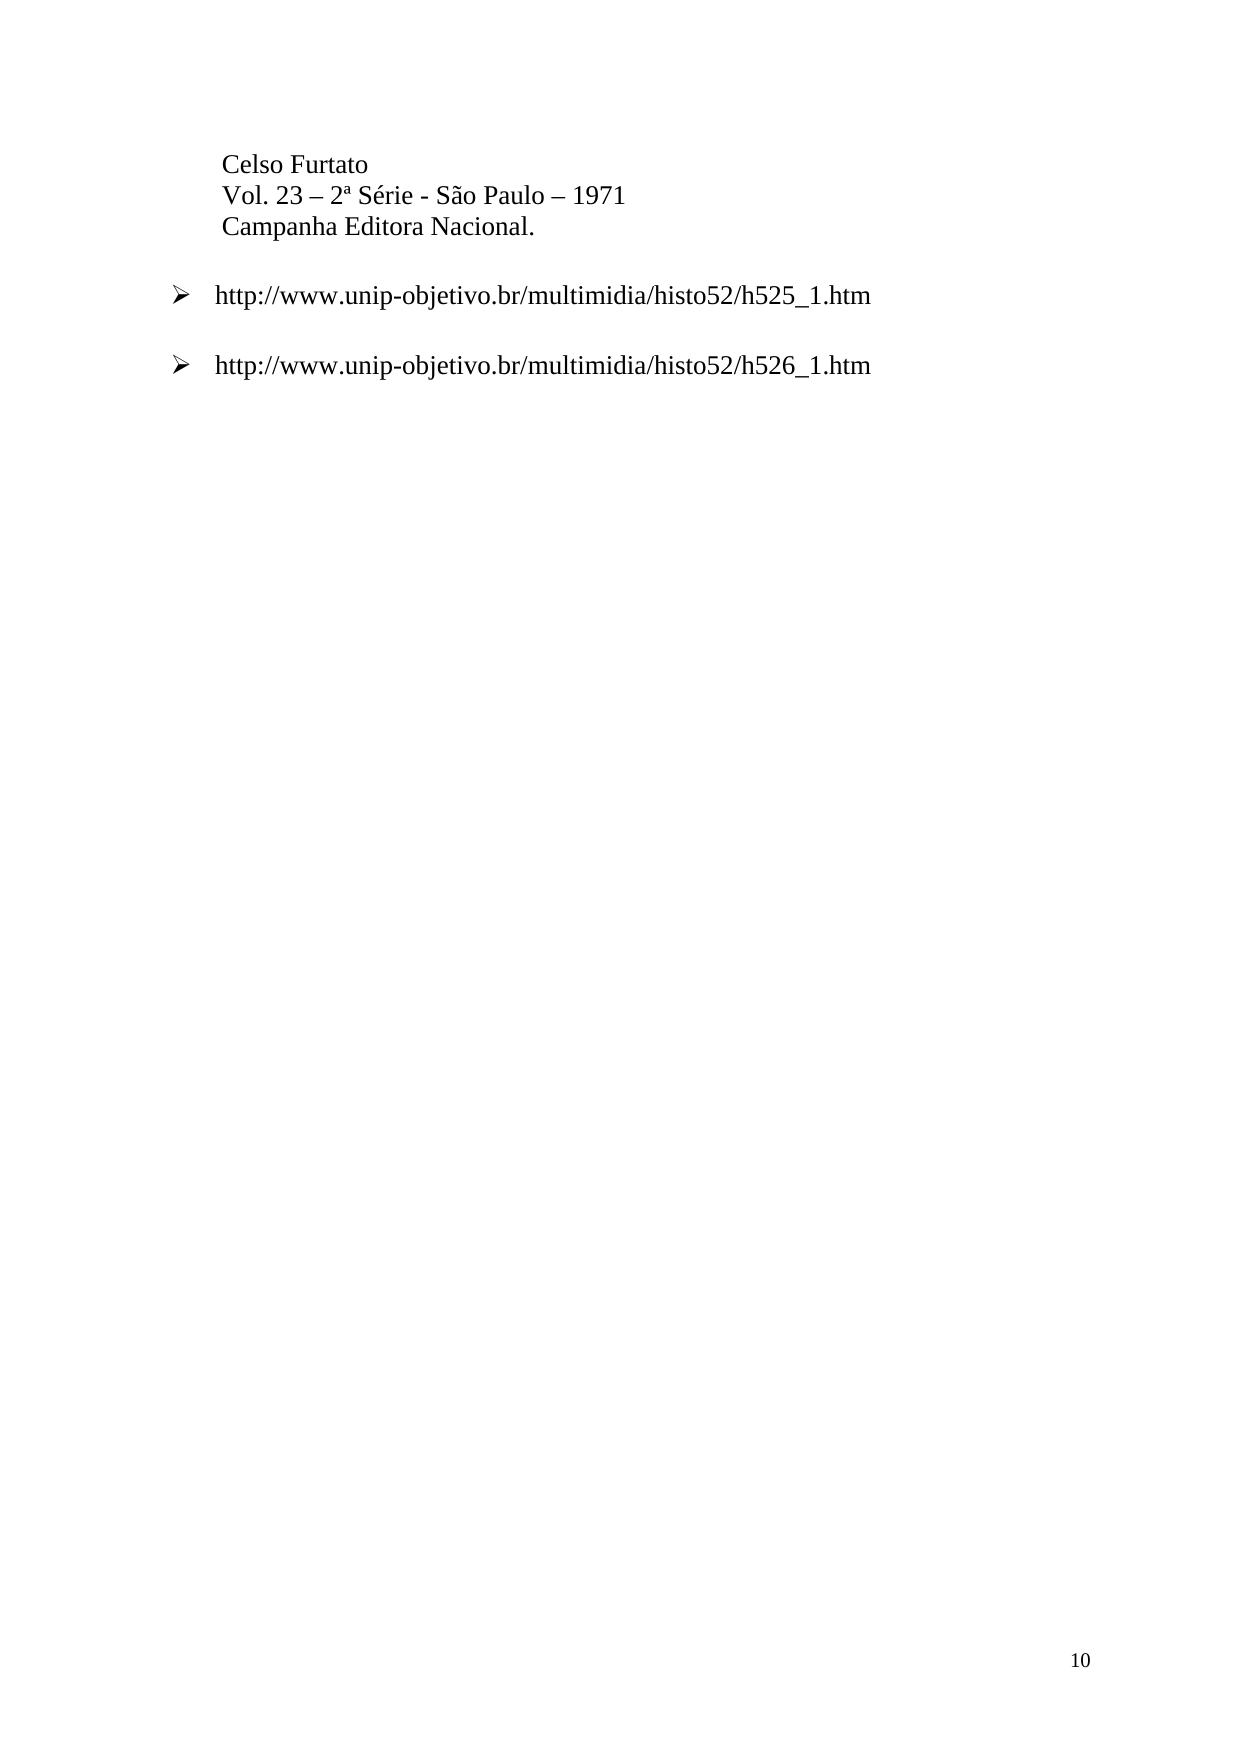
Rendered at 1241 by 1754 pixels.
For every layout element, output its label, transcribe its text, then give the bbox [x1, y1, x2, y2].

text Campanha Editora Nacional. [177, 210, 1128, 241]
subtitle Vol. 23 – 2ª Série - São Paulo – 1971 [177, 179, 1128, 210]
list http://www.unip-objetivo.br/multimidia/histo52/h526_1.htm [170, 349, 1128, 380]
subtitle Celso Furtato [222, 148, 1128, 179]
list http://www.unip-objetivo.br/multimidia/histo52/h525_1.htm [170, 279, 1128, 311]
